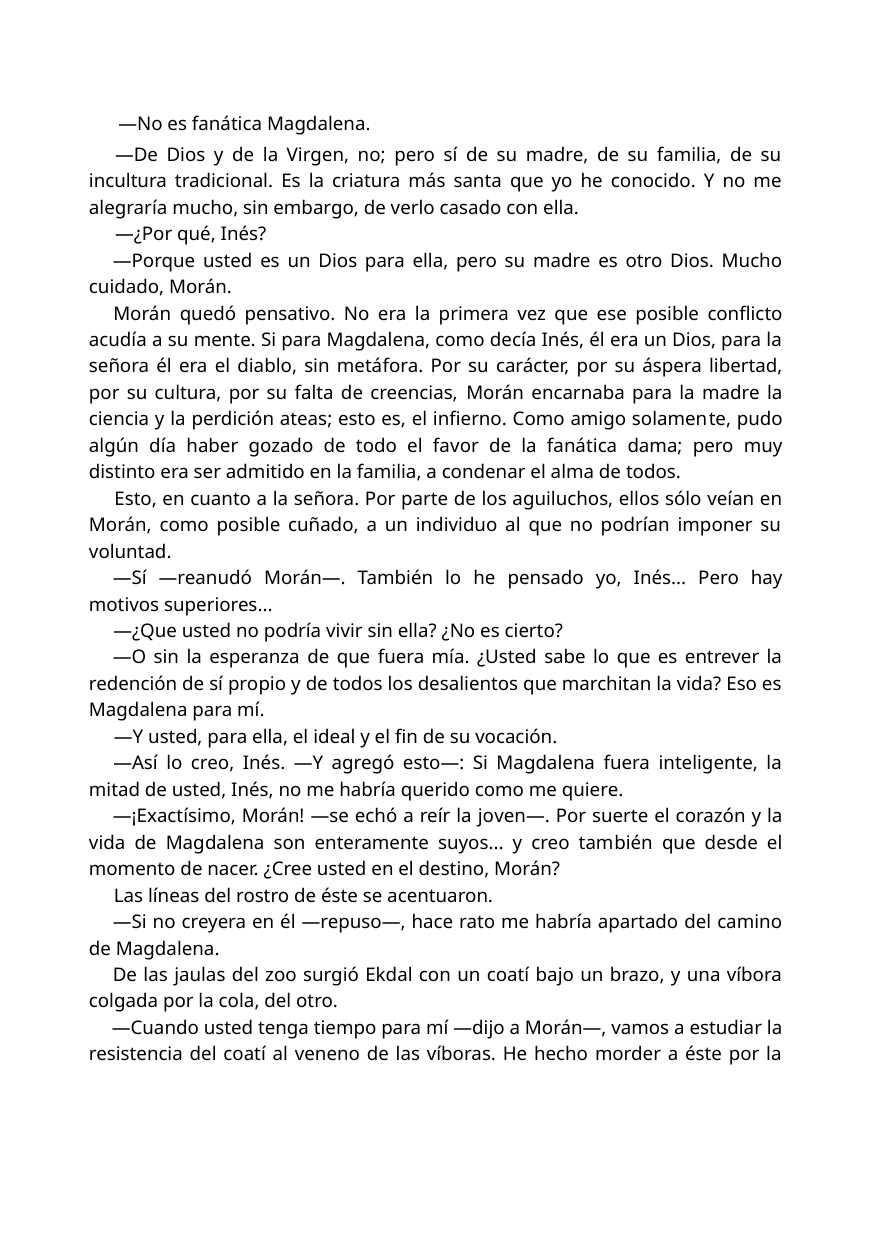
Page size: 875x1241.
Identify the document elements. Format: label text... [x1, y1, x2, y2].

text —O sin la esperanza de que fuera mía. ¿Usted sabe lo que es entrever la redención de sí pro­pio y de todos los desalientos que marchitan la vida? Eso es Magdalena para mí. [89, 643, 783, 722]
text —¡Exactísimo, Morán! —se echó a reír la jo­ven—. Por suerte el corazón y la vida de Mag­dalena son enteramente suyos... y creo tam­bién que desde el momento de nacer. ¿Cree us­ted en el destino, Morán? [89, 801, 783, 881]
text —Cuando usted tenga tiempo para mí —dijo a Morán—, vamos a estudiar la resistencia del coatí al veneno de las víboras. He hecho morder a éste por la [89, 1013, 783, 1066]
text —Y usted, para ella, el ideal y el fin de su vocación. [89, 722, 783, 748]
text Morán quedó pensativo. No era la primera vez que ese posible conflicto acudía a su mente. Si para Magdalena, como decía Inés, él era un Dios, para la señora él era el diablo, sin metá­fora. Por su carácter, por su áspera libertad, por su cultura, por su falta de creencias, Morán en­carnaba para la madre la ciencia y la perdición ateas; esto es, el infierno. Como amigo solamen­te, pudo algún día haber gozado de todo el fa­vor de la fanática dama; pero muy distinto era ser admitido en la familia, a condenar el alma de todos. [89, 299, 783, 484]
text —Porque usted es un Dios para ella, pero su madre es otro Dios. Mucho cuidado, Morán. [89, 246, 783, 299]
text —Si no creyera en él —repuso—, hace rato me habría apartado del camino de Magdalena. [89, 907, 783, 960]
text —Sí —reanudó Morán—. También lo he pen­sado yo, Inés... Pero hay motivos superiores... [89, 563, 783, 616]
text —¿Que usted no podría vivir sin ella? ¿No es cierto? [89, 616, 783, 643]
text —No es fanática Magdalena. [118, 109, 783, 136]
text —De Dios y de la Virgen, no; pero sí de su madre, de su familia, de su incultura tradicional. Es la criatura más santa que yo he conocido. Y no me alegraría mucho, sin embargo, de verlo casado con ella. [89, 140, 783, 219]
text Esto, en cuanto a la señora. Por parte de los aguiluchos, ellos sólo veían en Morán, como po­sible cuñado, a un individuo al que no podrían imponer su voluntad. [89, 484, 783, 563]
text De las jaulas del zoo surgió Ekdal con un coatí bajo un brazo, y una víbora colgada por la cola, del otro. [89, 960, 783, 1013]
text —¿Por qué, Inés? [115, 219, 783, 246]
text Las líneas del rostro de éste se acentuaron. [114, 881, 783, 907]
text —Así lo creo, Inés. —Y agregó esto—: Si Magdalena fuera inteligente, la mitad de usted, Inés, no me habría querido como me quiere. [89, 748, 783, 801]
